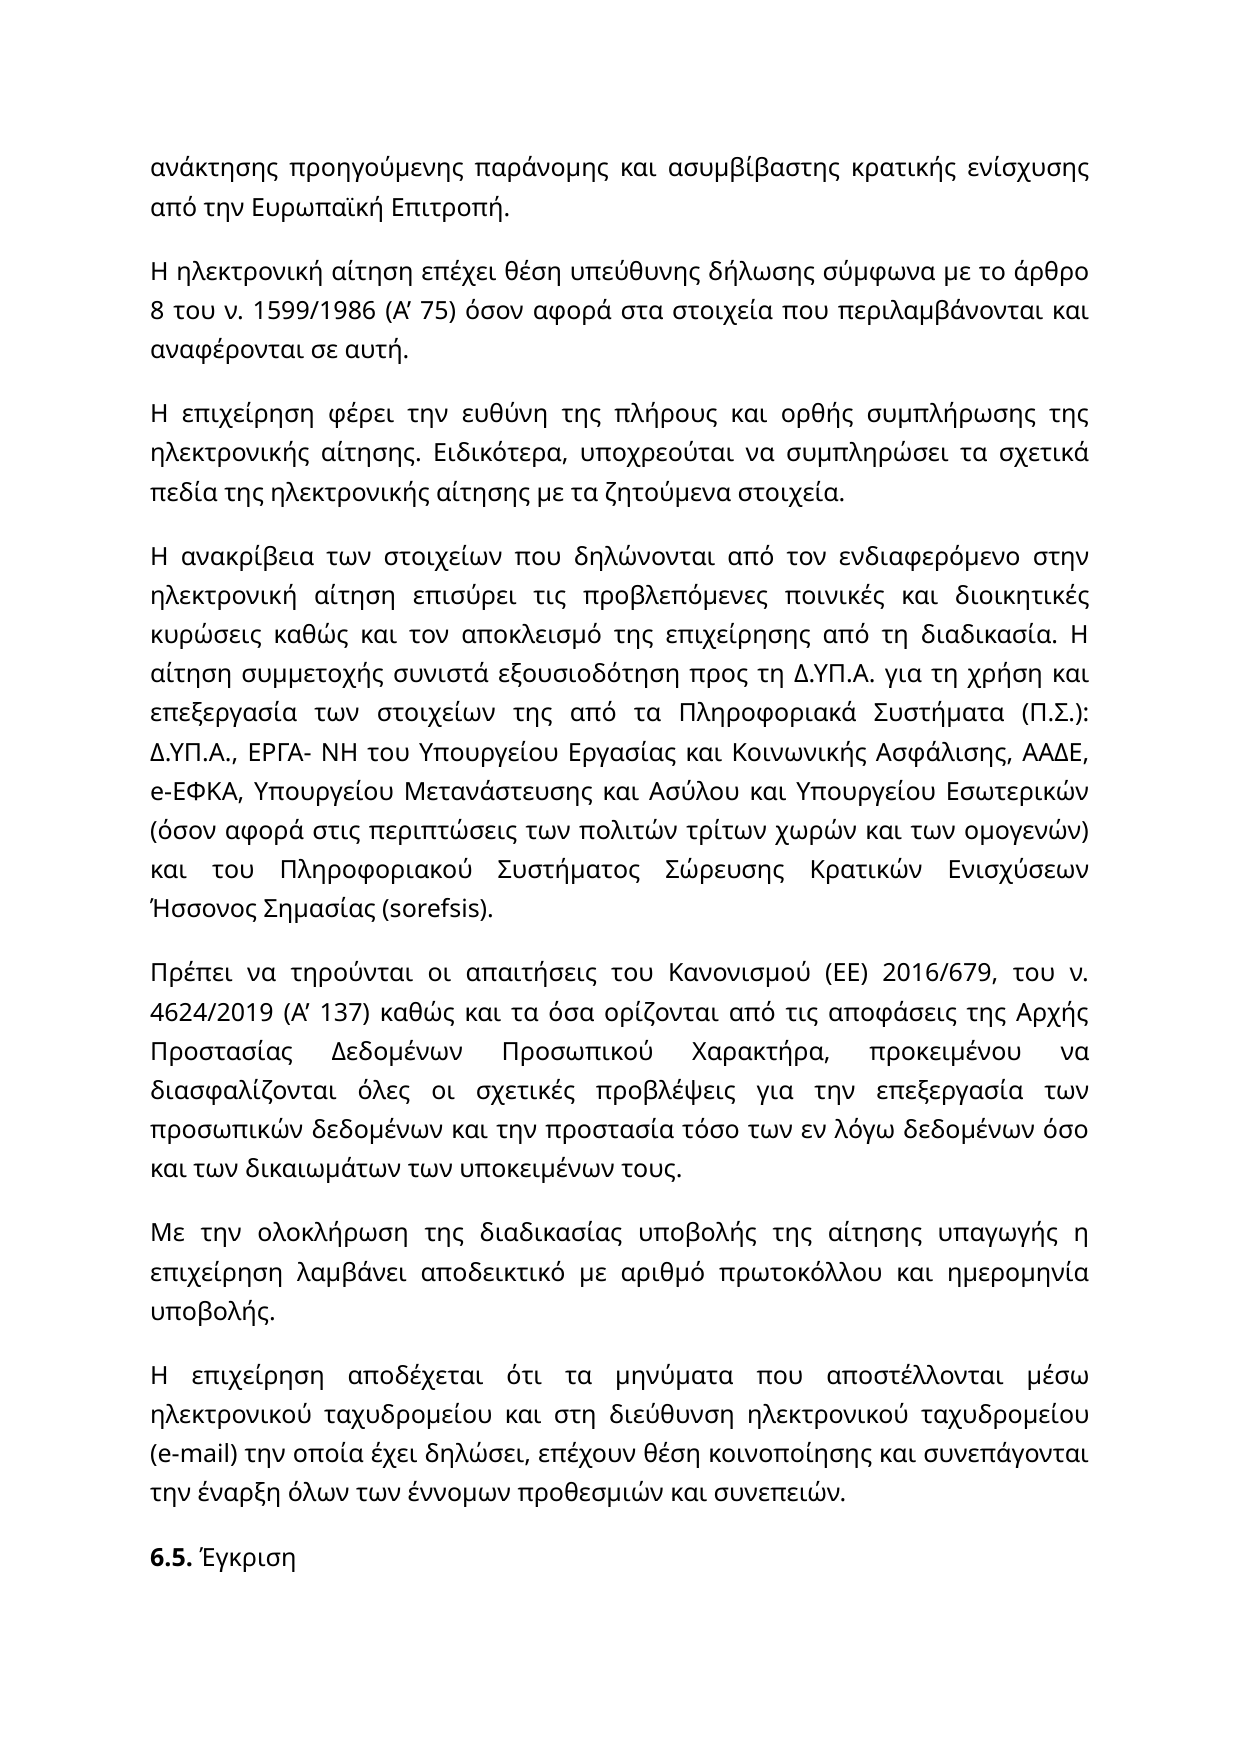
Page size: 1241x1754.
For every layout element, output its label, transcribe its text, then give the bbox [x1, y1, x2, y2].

text ανάκτησης προηγούμενης παράνομης και ασυμβίβαστης κρατικής ενίσχυσης από την Ευρωπαϊκή Επιτροπή. [150, 150, 1090, 223]
text Πρέπει να τηρούνται οι απαιτήσεις του Κανονισμού (ΕΕ) 2016/679, του ν. 4624/2019 (Α’ 137) καθώς και τα όσα ορίζονται από τις αποφάσεις της Αρχής Προστασίας Δεδομένων Προσωπικού Χαρακτήρα, προκειμένου να διασφαλίζονται όλες οι σχετικές προβλέψεις για την επεξεργασία των προσωπικών δεδομένων και την προστασία τόσο των εν λόγω δεδομένων όσο και των δικαιωμάτων των υποκειμένων τους. [150, 955, 1090, 1185]
text Η ανακρίβεια των στοιχείων που δηλώνονται από τον ενδιαφερόμενο στην ηλεκτρονική αίτηση επισύρει τις προβλεπόμενες ποινικές και διοικητικές κυρώσεις καθώς και τον αποκλεισμό της επιχείρησης από τη διαδικασία. Η αίτηση συμμετοχής συνιστά εξουσιοδότηση προς τη Δ.ΥΠ.Α. για τη χρήση και επεξεργασία των στοιχείων της από τα Πληροφοριακά Συστήματα (Π.Σ.): Δ.ΥΠ.Α., ΕΡΓΑ- ΝΗ του Υπουργείου Εργασίας και Κοινωνικής Ασφάλισης, ΑΑΔΕ, e-ΕΦΚΑ, Υπουργείου Μετανάστευσης και Ασύλου και Υπουργείου Εσωτερικών (όσον αφορά στις περιπτώσεις των πολιτών τρίτων χωρών και των ομογενών) και του Πληροφοριακού Συστήματος Σώρευσης Κρατικών Ενισχύσεων Ήσσονος Σημασίας (sorefsis). [150, 538, 1090, 925]
text Με την ολοκλήρωση της διαδικασίας υποβολής της αίτησης υπαγωγής η επιχείρηση λαμβάνει αποδεικτικό με αριθμό πρωτοκόλλου και ημερομηνία υποβολής. [150, 1215, 1090, 1327]
text Η ηλεκτρονική αίτηση επέχει θέση υπεύθυνης δήλωσης σύμφωνα με το άρθρο 8 του ν. 1599/1986 (Α’ 75) όσον αφορά στα στοιχεία που περιλαμβάνονται και αναφέρονται σε αυτή. [150, 253, 1090, 366]
text Η επιχείρηση αποδέχεται ότι τα μηνύματα που αποστέλλονται μέσω ηλεκτρονικού ταχυδρομείου και στη διεύθυνση ηλεκτρονικού ταχυδρομείου (e-mail) την οποία έχει δηλώσει, επέχουν θέση κοινοποίησης και συνεπάγονται την έναρξη όλων των έννομων προθεσμιών και συνεπειών. [150, 1357, 1090, 1509]
text Η επιχείρηση φέρει την ευθύνη της πλήρους και ορθής συμπλήρωσης της ηλεκτρονικής αίτησης. Ειδικότερα, υποχρεούται να συμπληρώσει τα σχετικά πεδία της ηλεκτρονικής αίτησης με τα ζητούμενα στοιχεία. [150, 396, 1090, 508]
text 6.5. Έγκριση [150, 1539, 1090, 1573]
